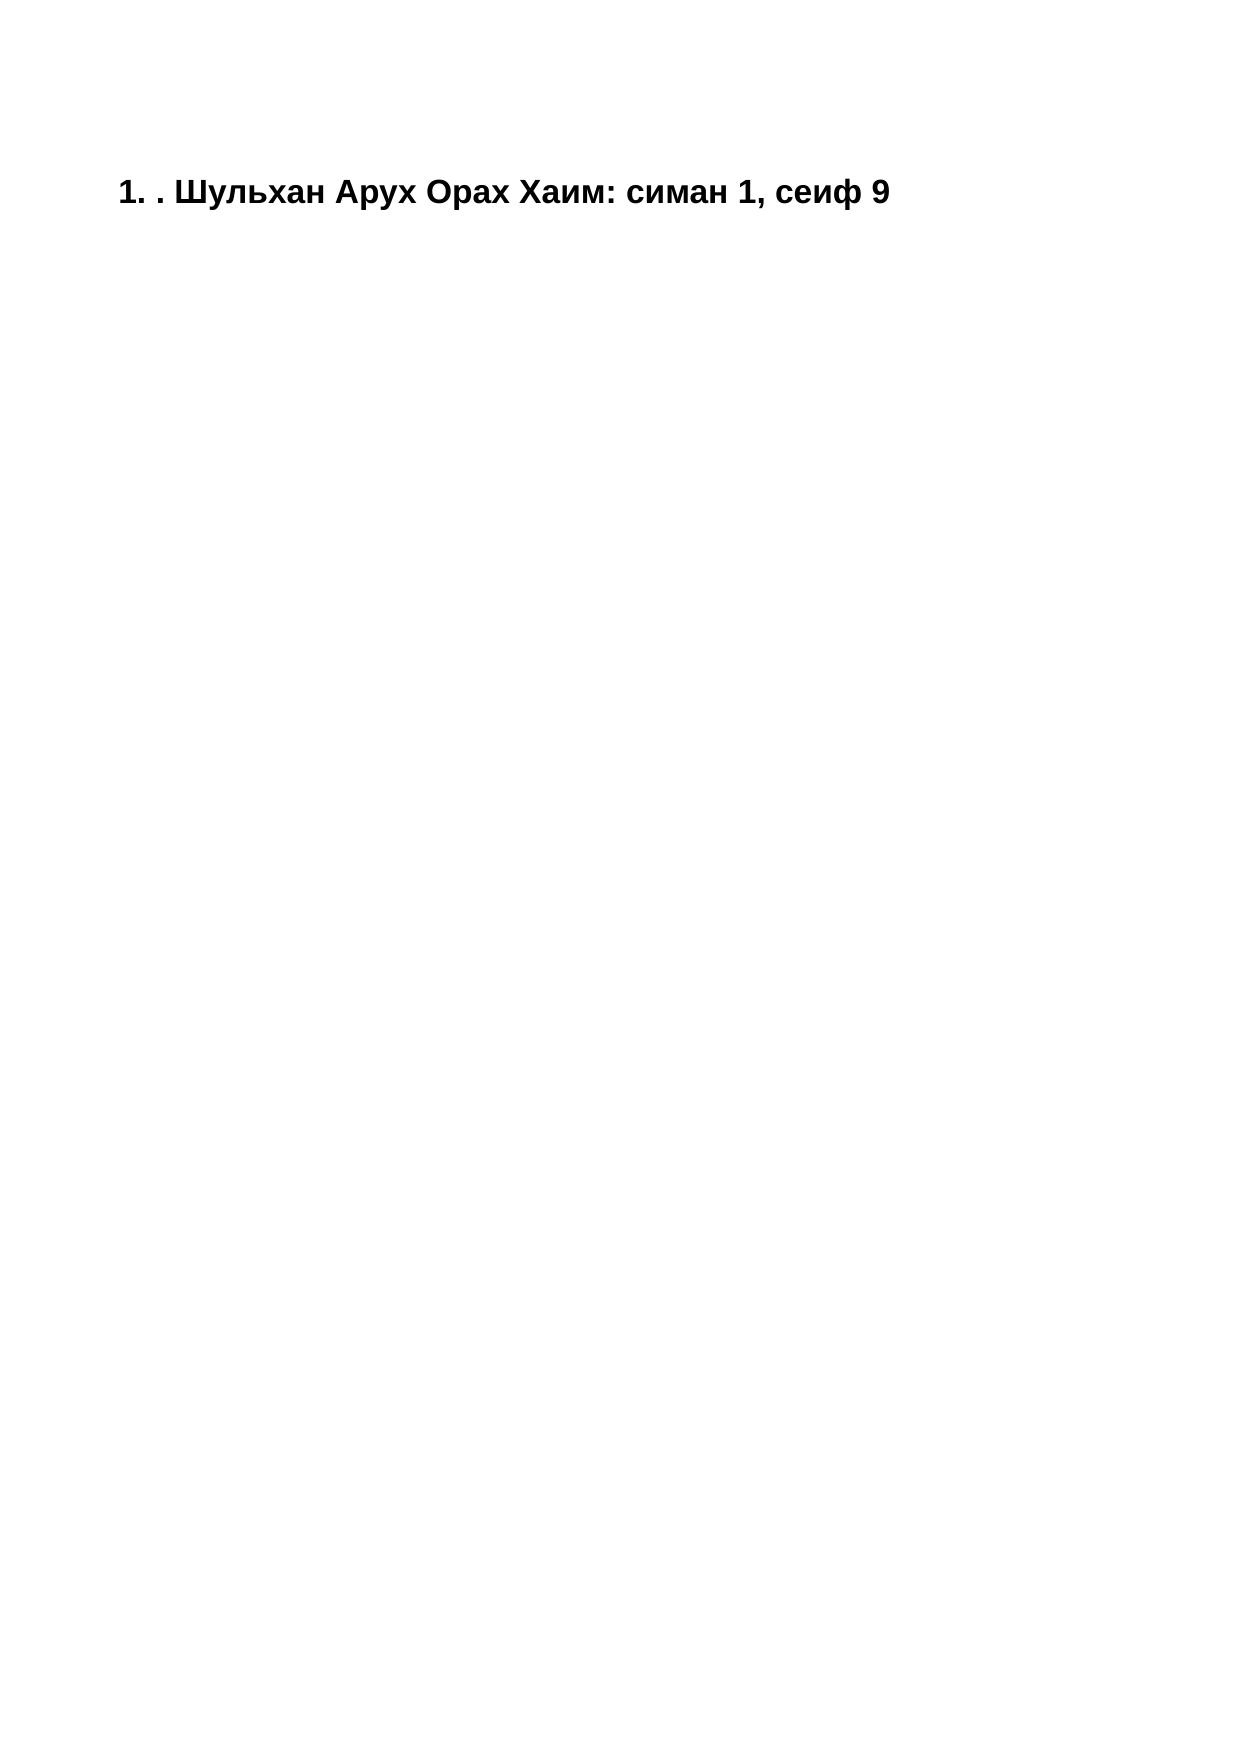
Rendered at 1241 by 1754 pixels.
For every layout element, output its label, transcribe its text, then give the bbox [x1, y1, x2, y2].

subtitle . Шульхан Арух Орах Хаим: симан 1, сеиф 9 [118, 147, 1122, 176]
